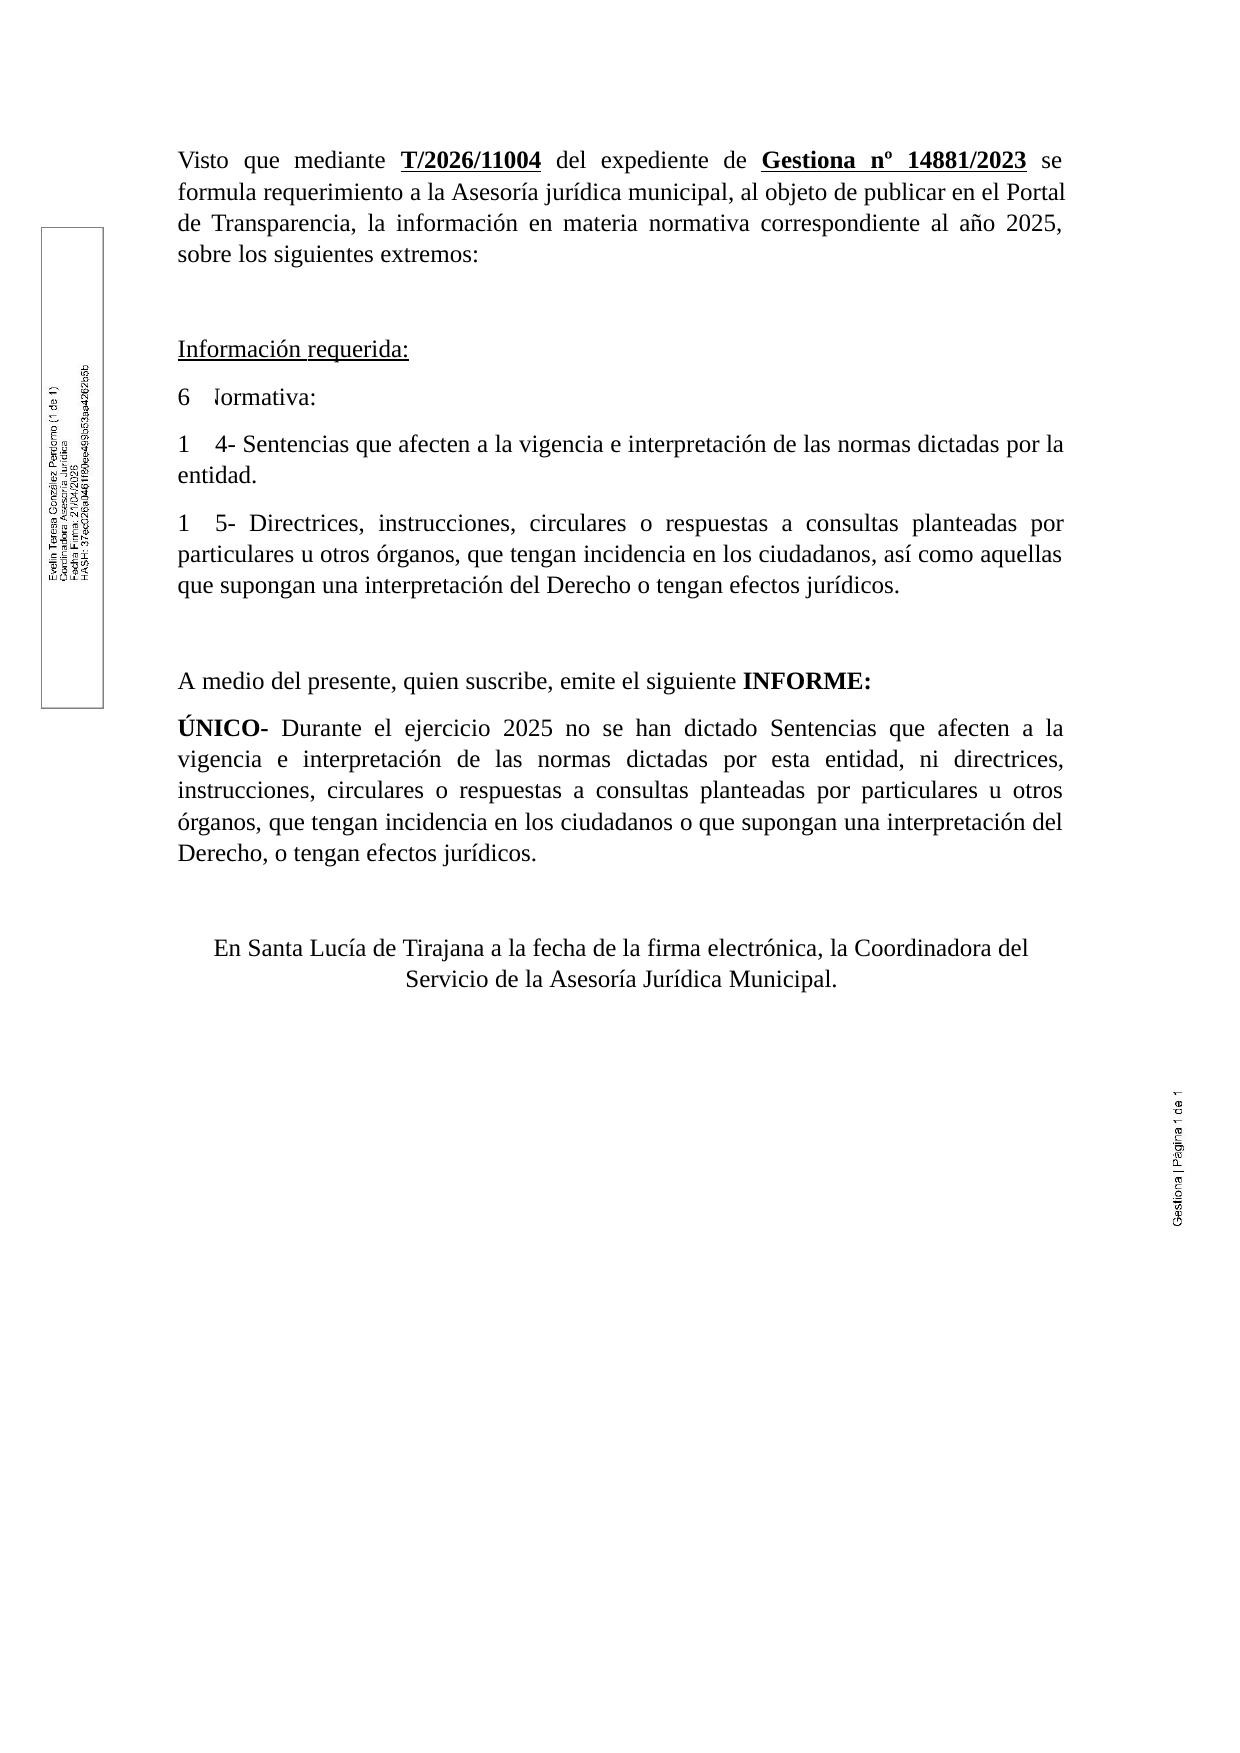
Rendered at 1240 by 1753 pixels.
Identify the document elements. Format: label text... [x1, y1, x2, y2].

text vigencia e interpretación de las normas dictadas por esta entidad, ni directrices, [177, 746, 1088, 773]
text Derecho, o tengan efectos jurídicos. [177, 839, 1088, 867]
text sobre los siguientes extremos: [177, 240, 1088, 268]
text particulares u otros órganos, que tengan incidencia en los ciudadanos, así como aquellas [177, 541, 1086, 568]
text . Normativa: [215, 383, 341, 411]
text 075- Directrices, instrucciones, circulares o respuestas a consultas planteadas por [215, 509, 1088, 537]
text 6 [177, 383, 215, 411]
text Visto que mediante T/2026/11004 del expediente de Gestiona nº 14881/2023 se [177, 147, 1088, 174]
text que supongan una interpretación del Derecho o tengan efectos jurídicos. [177, 572, 1086, 599]
text formula requerimiento a la Asesoría jurídica municipal, al objeto de publicar en el Portal [177, 178, 1088, 206]
text ÚNICO- Durante el ejercicio 2025 no se han dictado Sentencias que afecten a la [177, 715, 1088, 742]
text instrucciones, circulares o respuestas a consultas planteadas por particulares u otros [177, 777, 1088, 804]
text En Santa Lucía de Tirajana a la fecha de la firma electrónica, la Coordinadora del [213, 934, 1052, 962]
text Servicio de la Asesoría Jurídica Municipal. [405, 965, 1052, 993]
text 074- Sentencias que afecten a la vigencia e interpretación de las normas dictadas por la [215, 431, 1088, 458]
text Información requerida: [177, 335, 433, 363]
text entidad. [177, 462, 282, 489]
text 1 [177, 509, 215, 537]
text A medio del presente, quien suscribe, emite el siguiente INFORME: [177, 667, 894, 695]
text 1 [177, 431, 215, 458]
text órganos, que tengan incidencia en los ciudadanos o que supongan una interpretación del [177, 808, 1088, 836]
text de Transparencia, la información en materia normativa correspondiente al año 2025, [177, 209, 1088, 237]
